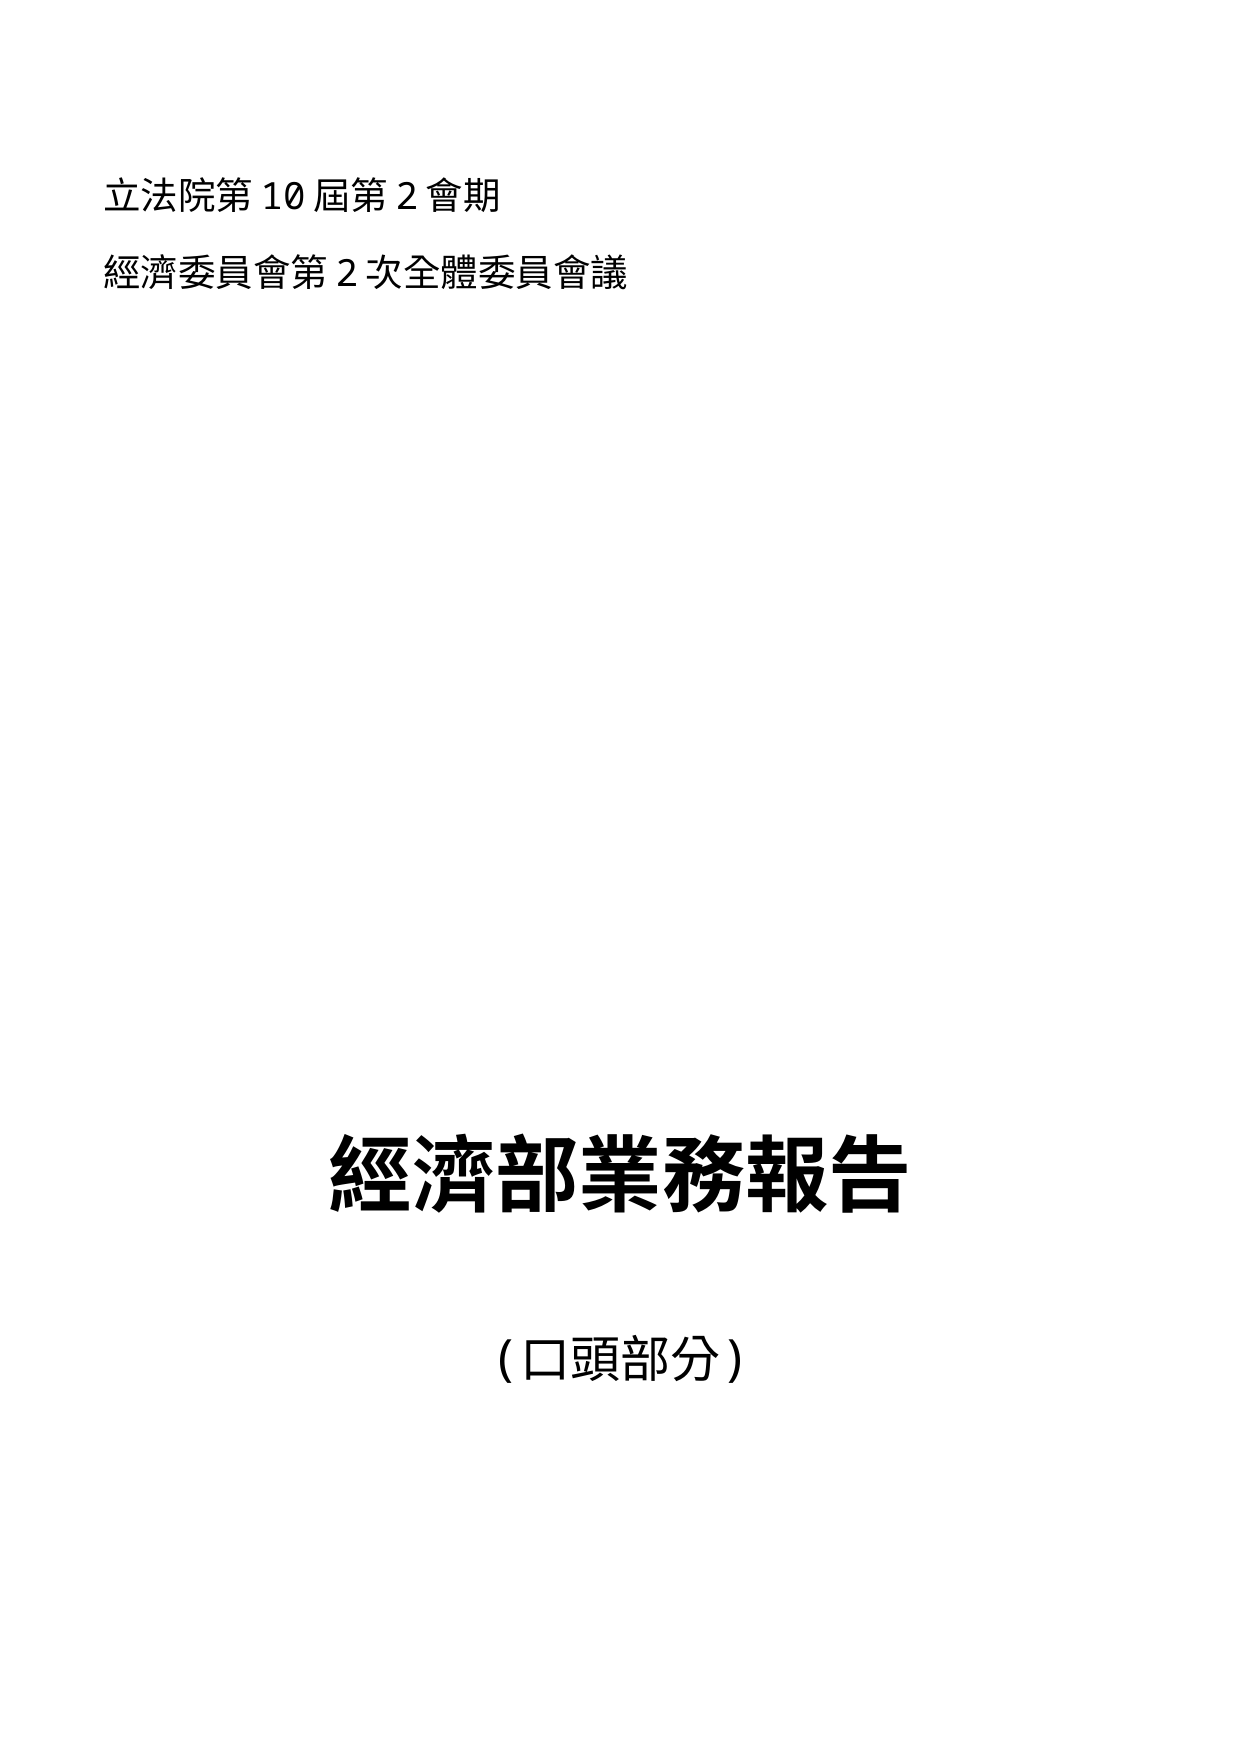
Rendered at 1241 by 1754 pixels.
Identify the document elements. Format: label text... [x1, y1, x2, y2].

text (口頭部分) [187, 1283, 1053, 1408]
text 經濟部業務報告 [187, 1096, 1053, 1221]
text 經濟委員會第2次全體委員會議 [103, 225, 645, 302]
text 立法院第10屆第2會期 [103, 148, 645, 225]
